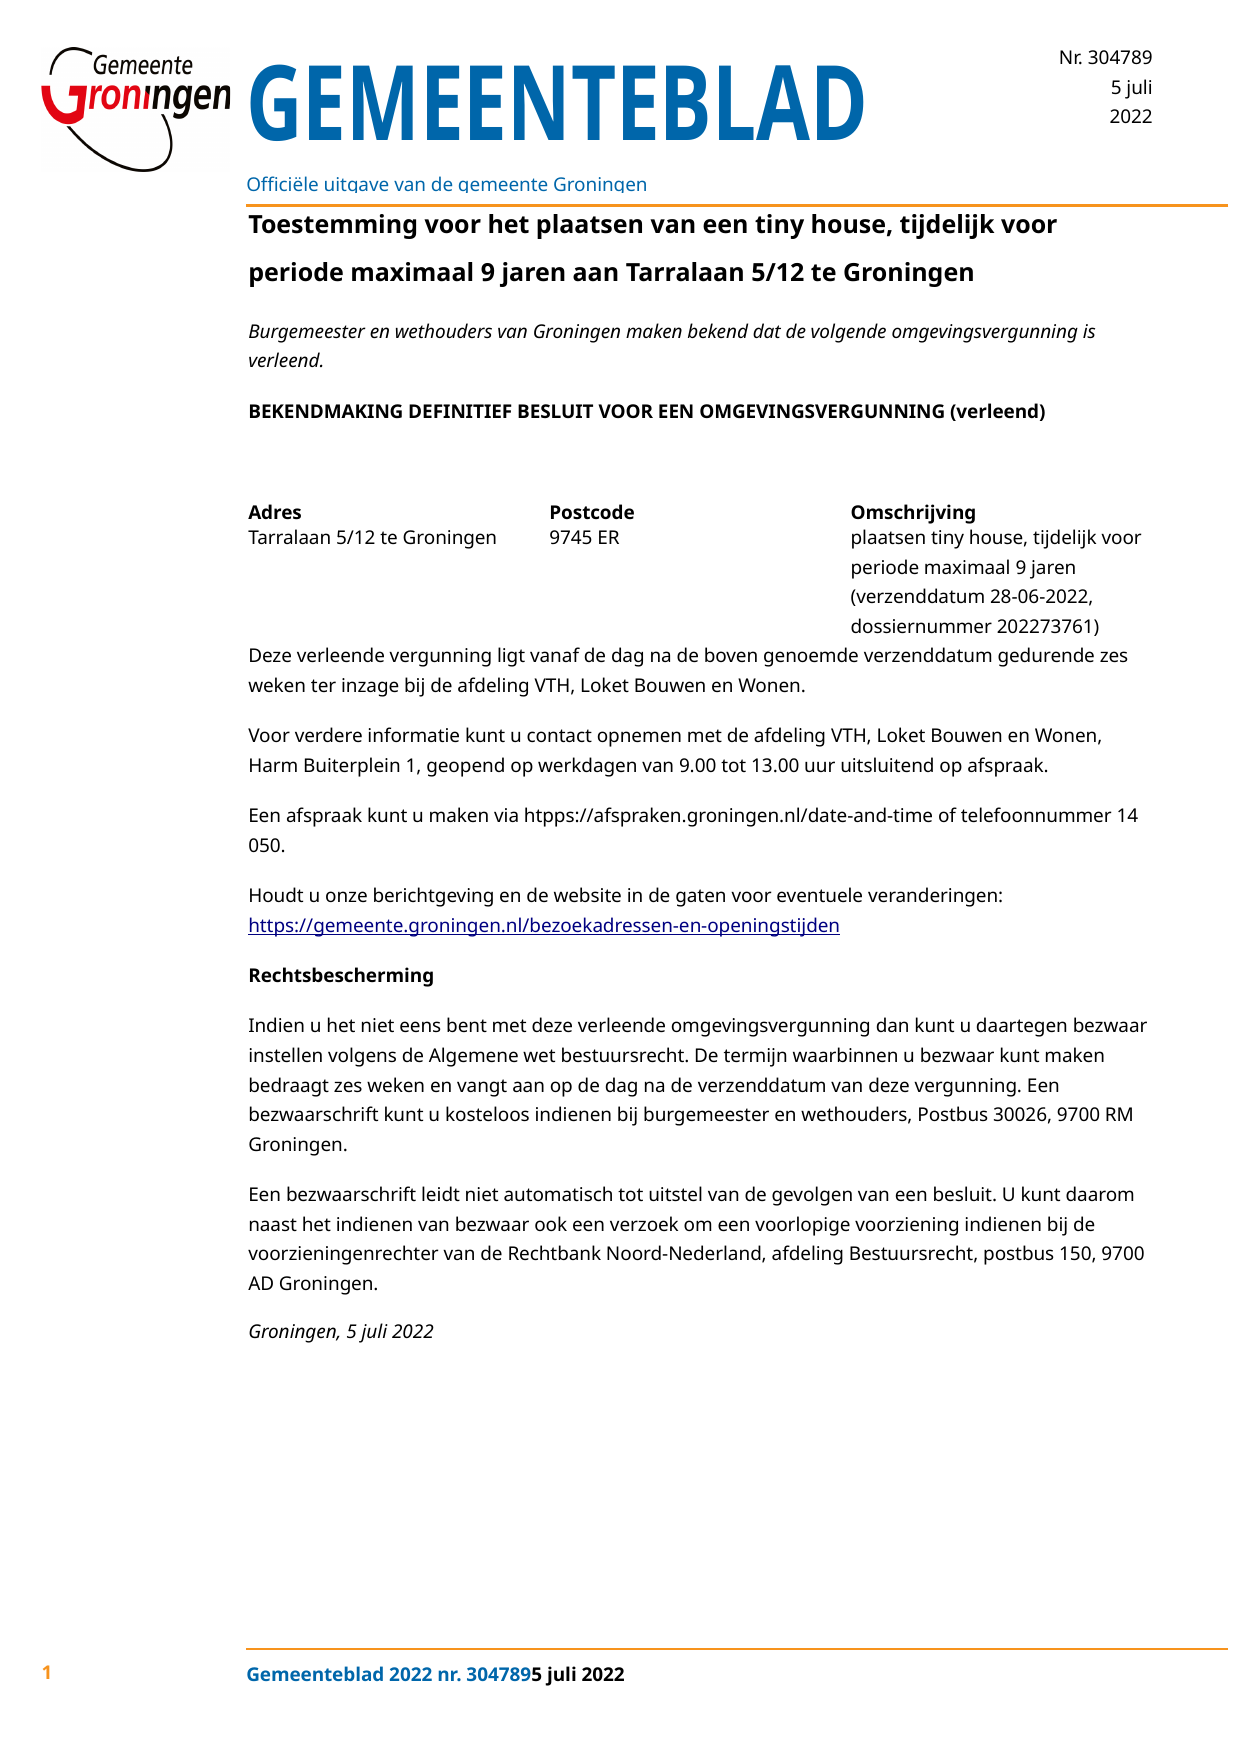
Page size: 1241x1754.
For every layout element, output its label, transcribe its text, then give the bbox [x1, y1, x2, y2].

table_header Omschrijving [850, 499, 1152, 524]
text Toestemming voor het plaatsen van een tiny house, tijdelijk voor periode maximaal 9 jaren aan Tarralaan 5/12 te Groningen [248, 207, 1152, 288]
table_header Adres [248, 499, 549, 524]
table_cell Tarralaan 5/12 te Groningen [248, 525, 549, 639]
table_header Postcode [549, 499, 850, 524]
text Deze verleende vergunning ligt vanaf de dag na de boven genoemde verzenddatum gedurende zes weken ter inzage bij de afdeling VTH, Loket Bouwen en Wonen. [248, 642, 1152, 698]
text BEKENDMAKING DEFINITIEF BESLUIT VOOR EEN OMGEVINGSVERGUNNING (verleend) [248, 398, 1152, 424]
text Een bezwaarschrift leidt niet automatisch tot uitstel van de gevolgen van een besluit. U kunt daarom naast het indienen van bezwaar ook een verzoek om een voorlopige voorziening indienen bij de voorzieningenrechter van de Rechtbank Noord-Nederland, afdeling Bestuursrecht, postbus 150, 9700 AD Groningen. [248, 1181, 1152, 1296]
text Een afspraak kunt u maken via htpps://afspraken.groningen.nl/date-and-time of telefoonnummer 14 050. [248, 802, 1152, 858]
text Groningen, 5 juli 2022 [248, 1318, 1152, 1344]
table_cell plaatsen tiny house, tijdelijk voor periode maximaal 9 jaren (verzenddatum 28-06-2022, dossiernummer 202273761) [850, 525, 1152, 639]
text Rechtsbescherming [248, 962, 1152, 988]
text Houdt u onze berichtgeving en de website in de gaten voor eventuele veranderingen: https://gemeente.groningen.nl/bezoekadressen-en-openingstijden [248, 882, 1152, 938]
picture [41, 47, 231, 172]
table_cell 9745 ER [549, 525, 850, 639]
text Voor verdere informatie kunt u contact opnemen met de afdeling VTH, Loket Bouwen en Wonen, Harm Buiterplein 1, geopend op werkdagen van 9.00 tot 13.00 uur uitsluitend op afspraak. [248, 722, 1152, 778]
text Indien u het niet eens bent met deze verleende omgevingsvergunning dan kunt u daartegen bezwaar instellen volgens de Algemene wet bestuursrecht. De termijn waarbinnen u bezwaar kunt maken bedraagt zes weken en vangt aan op de dag na de verzenddatum van deze vergunning. Een bezwaarschrift kunt u kosteloos indienen bij burgemeester en wethouders, Postbus 30026, 9700 RM Groningen. [248, 1013, 1152, 1157]
text Burgemeester en wethouders van Groningen maken bekend dat de volgende omgevingsvergunning is verleend. [248, 318, 1152, 373]
